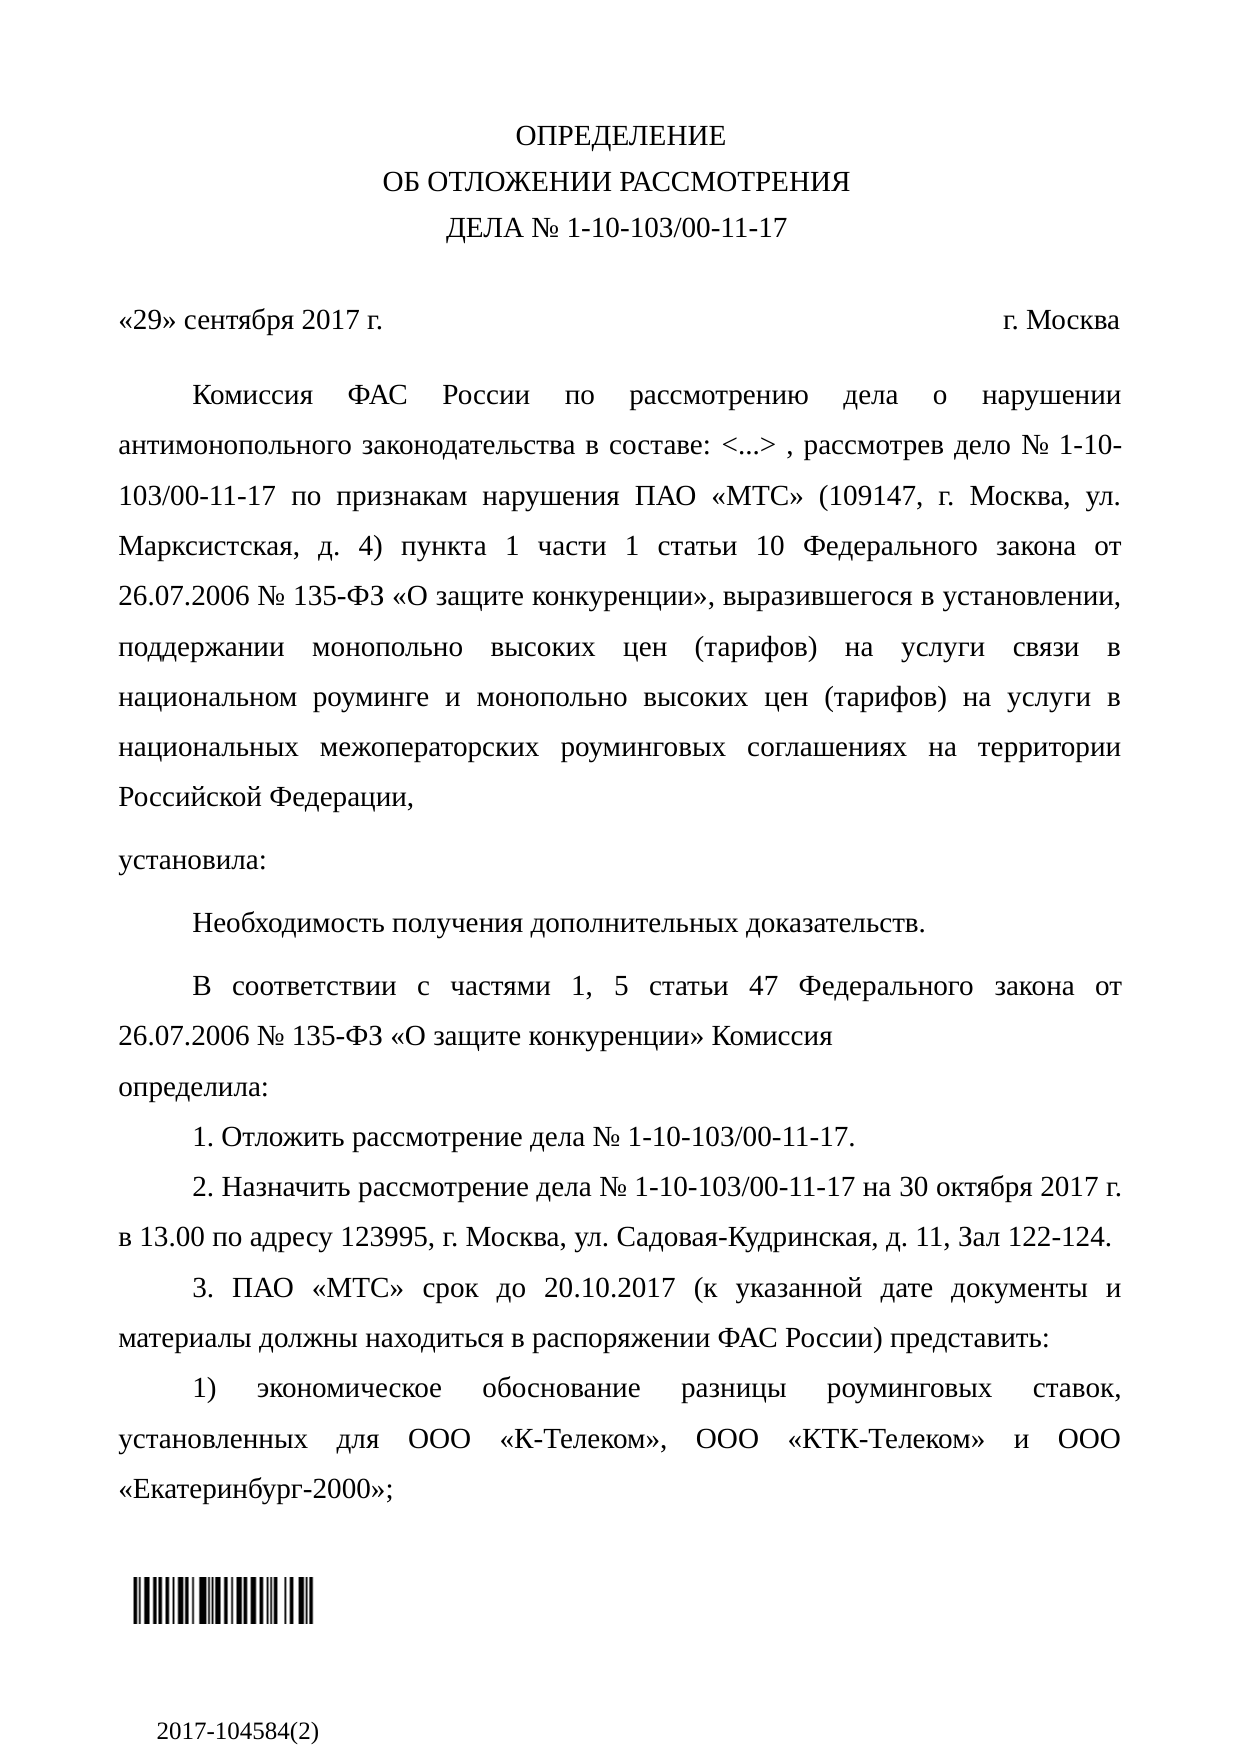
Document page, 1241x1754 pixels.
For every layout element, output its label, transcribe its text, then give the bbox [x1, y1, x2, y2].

text установила: [118, 842, 1122, 876]
text ОПРЕДЕЛЕНИЕ [119, 118, 1122, 152]
text 1. Отложить рассмотрение дела № 1-10-103/00-11-17. [118, 1119, 1122, 1152]
text 3. ПАО «МТС» срок до 20.10.2017 (к указанной дате документы и материалы должны находиться в распоряжении ФАС России) представить: [118, 1270, 1122, 1354]
text определила: [118, 1069, 1122, 1102]
text ДЕЛА № 1-10-103/00-11-17 [118, 210, 1122, 244]
text 2. Назначить рассмотрение дела № 1-10-103/00-11-17 на 30 октября 2017 г. в 13.00 по адресу 123995, г. Москва, ул. Садовая-Кудринская, д. 11, Зал 122-124. [118, 1169, 1122, 1253]
text Комиссия ФАС России по рассмотрению дела о нарушении антимонопольного законодательства в составе: <...> , рассмотрев дело № 1-10-103/00-11-17 по признакам нарушения ПАО «МТС» (109147, г. Москва, ул. Марксистская, д. 4) пункта 1 части 1 статьи 10 Федерального закона от 26.07.2006 № 135-ФЗ «О защите конкуренции», выразившегося в установлении, поддержании монопольно высоких цен (тарифов) на услуги связи в национальном роуминге и монопольно высоких цен (тарифов) на услуги в национальных межоператорских роуминговых соглашениях на территории Российской Федерации, [118, 377, 1122, 813]
text В соответствии с частями 1, 5 статьи 47 Федерального закона от 26.07.2006 № 135-ФЗ «О защите конкуренции» Комиссия [118, 968, 1122, 1052]
text Необходимость получения дополнительных доказательств. [118, 905, 1122, 939]
picture [118, 1577, 331, 1624]
text 1) экономическое обоснование разницы роуминговых ставок, установленных для ООО «К-Телеком», ООО «КТК-Телеком» и ООО «Екатеринбург-2000»; [118, 1371, 1122, 1505]
text «29» сентября 2017 г. г. Москва [118, 302, 1122, 364]
text ОБ ОТЛОЖЕНИИ РАССМОТРЕНИЯ [118, 164, 1122, 198]
